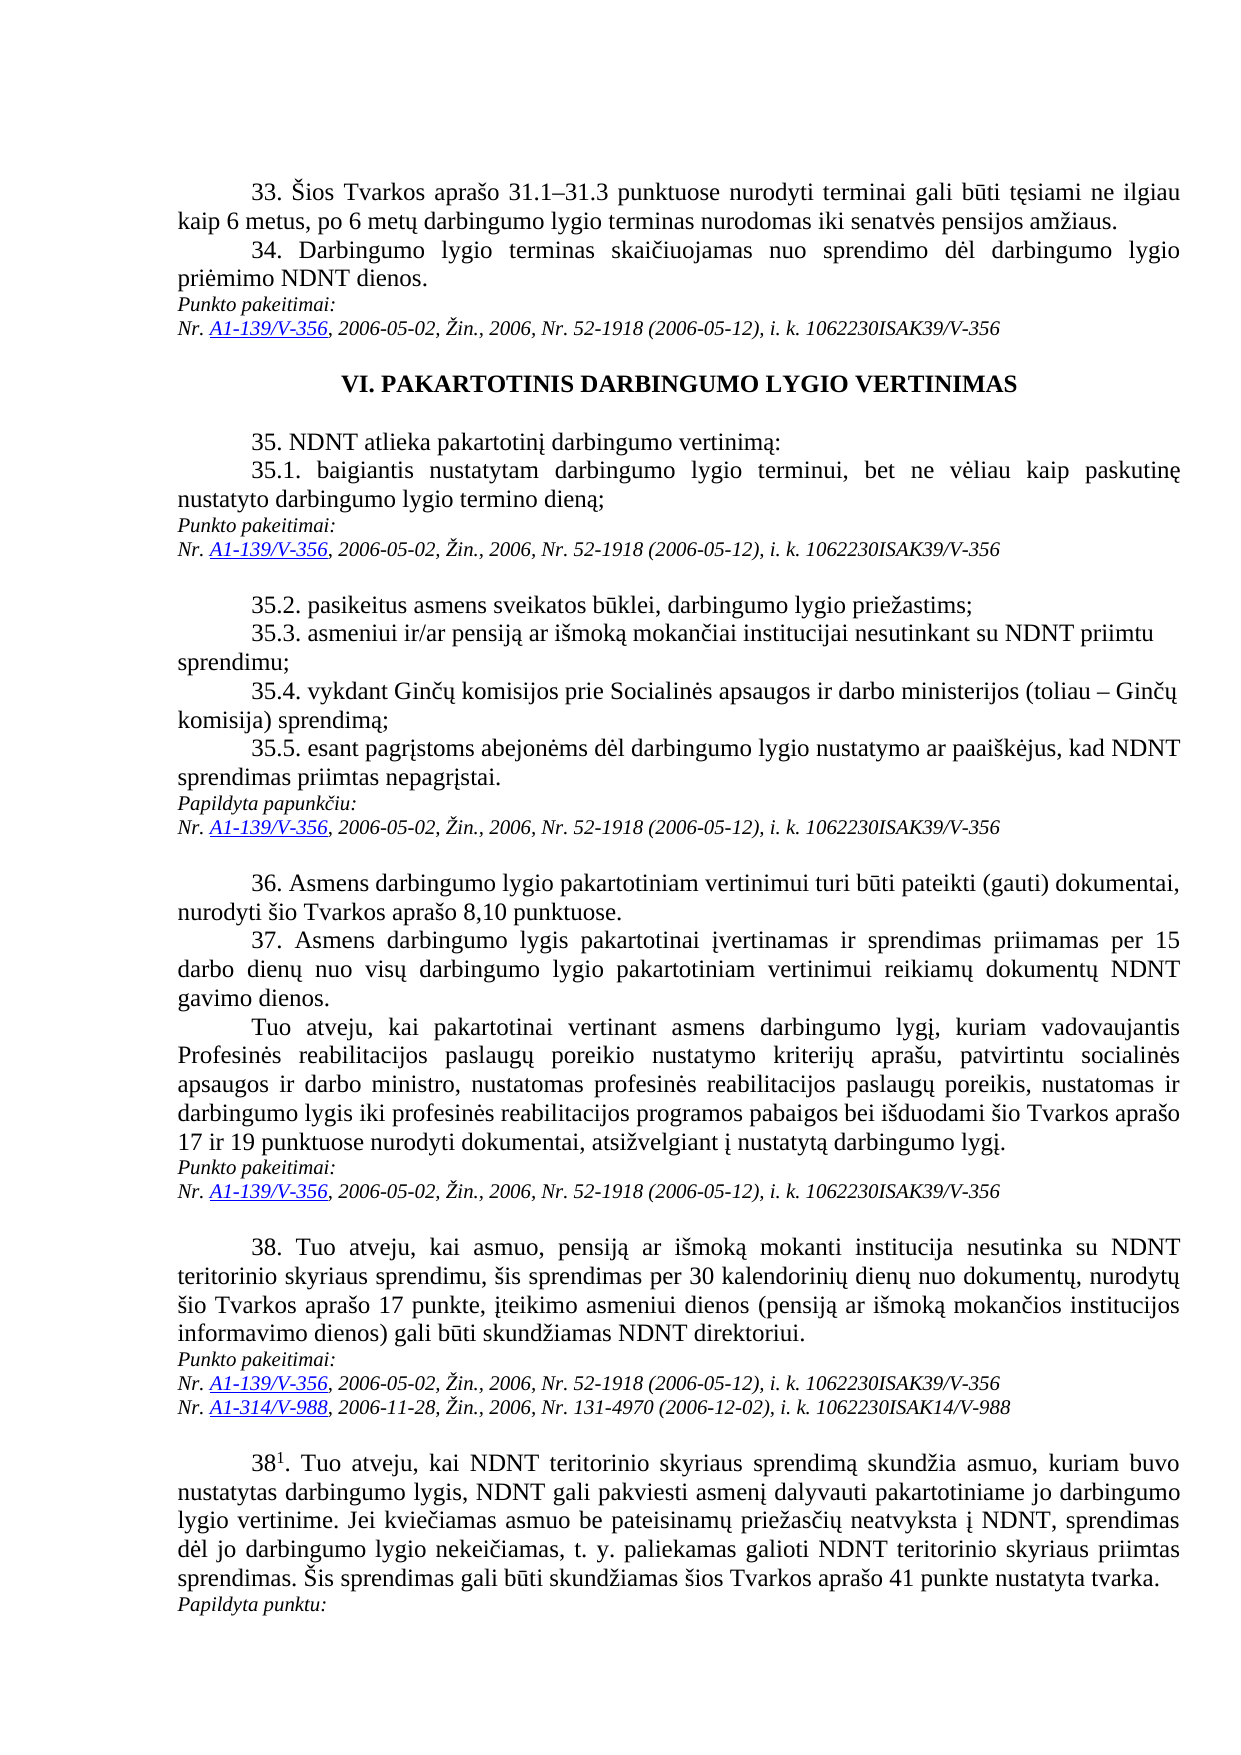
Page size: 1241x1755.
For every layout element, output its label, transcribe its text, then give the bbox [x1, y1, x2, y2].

text Nr. A1-314/V-988, 2006-11-28, Žin., 2006, Nr. 131-4970 (2006-12-02), i. k. 1062230ISAK14/V-988 [177, 1395, 1181, 1419]
text 35.5. esant pagrįstoms abejonėms dėl darbingumo lygio nustatymo ar paaiškėjus, kad NDNT sprendimas priimtas nepagrįstai. [177, 733, 1181, 791]
text Tuo atveju, kai pakartotinai vertinant asmens darbingumo lygį, kuriam vadovaujantis Profesinės reabilitacijos paslaugų poreikio nustatymo kriterijų aprašu, patvirtintu socialinės apsaugos ir darbo ministro, nustatomas profesinės reabilitacijos paslaugų poreikis, nustatomas ir darbingumo lygis iki profesinės reabilitacijos programos pabaigos bei išduodami šio Tvarkos aprašo 17 ir 19 punktuose nurodyti dokumentai, atsižvelgiant į nustatytą darbingumo lygį. [177, 1012, 1181, 1155]
text Papildyta punktu: [177, 1592, 1181, 1616]
text 35.3. asmeniui ir/ar pensiją ar išmoką mokančiai institucijai nesutinkant su NDNT priimtu sprendimu; [177, 618, 1181, 676]
text VI. PAKARTOTINIS DARBINGUMO LYGIO VERTINIMAS [177, 369, 1181, 398]
text Nr. A1-139/V-356, 2006-05-02, Žin., 2006, Nr. 52-1918 (2006-05-12), i. k. 1062230ISAK39/V-356 [177, 316, 1181, 340]
text Nr. A1-139/V-356, 2006-05-02, Žin., 2006, Nr. 52-1918 (2006-05-12), i. k. 1062230ISAK39/V-356 [177, 1371, 1181, 1395]
text 38. Tuo atveju, kai asmuo, pensiją ar išmoką mokanti institucija nesutinka su NDNT teritorinio skyriaus sprendimu, šis sprendimas per 30 kalendorinių dienų nuo dokumentų, nurodytų šio Tvarkos aprašo 17 punkte, įteikimo asmeniui dienos (pensiją ar išmoką mokančios institucijos informavimo dienos) gali būti skundžiamas NDNT direktoriui. [177, 1232, 1181, 1347]
text 35.1. baigiantis nustatytam darbingumo lygio terminui, bet ne vėliau kaip paskutinę nustatyto darbingumo lygio termino dieną; [177, 455, 1181, 513]
text 34. Darbingumo lygio terminas skaičiuojamas nuo sprendimo dėl darbingumo lygio priėmimo NDNT dienos. [177, 235, 1181, 292]
text 35.4. vykdant Ginčų komisijos prie Socialinės apsaugos ir darbo ministerijos (toliau – Ginčų komisija) sprendimą; [177, 676, 1181, 733]
text Punkto pakeitimai: [177, 1155, 1181, 1179]
text Nr. A1-139/V-356, 2006-05-02, Žin., 2006, Nr. 52-1918 (2006-05-12), i. k. 1062230ISAK39/V-356 [177, 815, 1181, 839]
text 381. Tuo atveju, kai NDNT teritorinio skyriaus sprendimą skundžia asmuo, kuriam buvo nustatytas darbingumo lygis, NDNT gali pakviesti asmenį dalyvauti pakartotiniame jo darbingumo lygio vertinime. Jei kviečiamas asmuo be pateisinamų priežasčių neatvyksta į NDNT, sprendimas dėl jo darbingumo lygio nekeičiamas, t. y. paliekamas galioti NDNT teritorinio skyriaus priimtas sprendimas. Šis sprendimas gali būti skundžiamas šios Tvarkos aprašo 41 punkte nustatyta tvarka. [177, 1448, 1181, 1592]
text Nr. A1-139/V-356, 2006-05-02, Žin., 2006, Nr. 52-1918 (2006-05-12), i. k. 1062230ISAK39/V-356 [177, 1179, 1181, 1203]
text 33. Šios Tvarkos aprašo 31.1–31.3 punktuose nurodyti terminai gali būti tęsiami ne ilgiau kaip 6 metus, po 6 metų darbingumo lygio terminas nurodomas iki senatvės pensijos amžiaus. [177, 177, 1181, 235]
text Punkto pakeitimai: [177, 513, 1181, 537]
text Papildyta papunkčiu: [177, 791, 1181, 815]
text Nr. A1-139/V-356, 2006-05-02, Žin., 2006, Nr. 52-1918 (2006-05-12), i. k. 1062230ISAK39/V-356 [177, 537, 1181, 561]
text Punkto pakeitimai: [177, 292, 1181, 316]
text Punkto pakeitimai: [177, 1347, 1181, 1371]
text 35. NDNT atlieka pakartotinį darbingumo vertinimą: [177, 427, 1181, 455]
text 35.2. pasikeitus asmens sveikatos būklei, darbingumo lygio priežastims; [177, 590, 1181, 618]
text 36. Asmens darbingumo lygio pakartotiniam vertinimui turi būti pateikti (gauti) dokumentai, nurodyti šio Tvarkos aprašo 8,10 punktuose. [177, 868, 1181, 925]
text 37. Asmens darbingumo lygis pakartotinai įvertinamas ir sprendimas priimamas per 15 darbo dienų nuo visų darbingumo lygio pakartotiniam vertinimui reikiamų dokumentų NDNT gavimo dienos. [177, 925, 1181, 1012]
